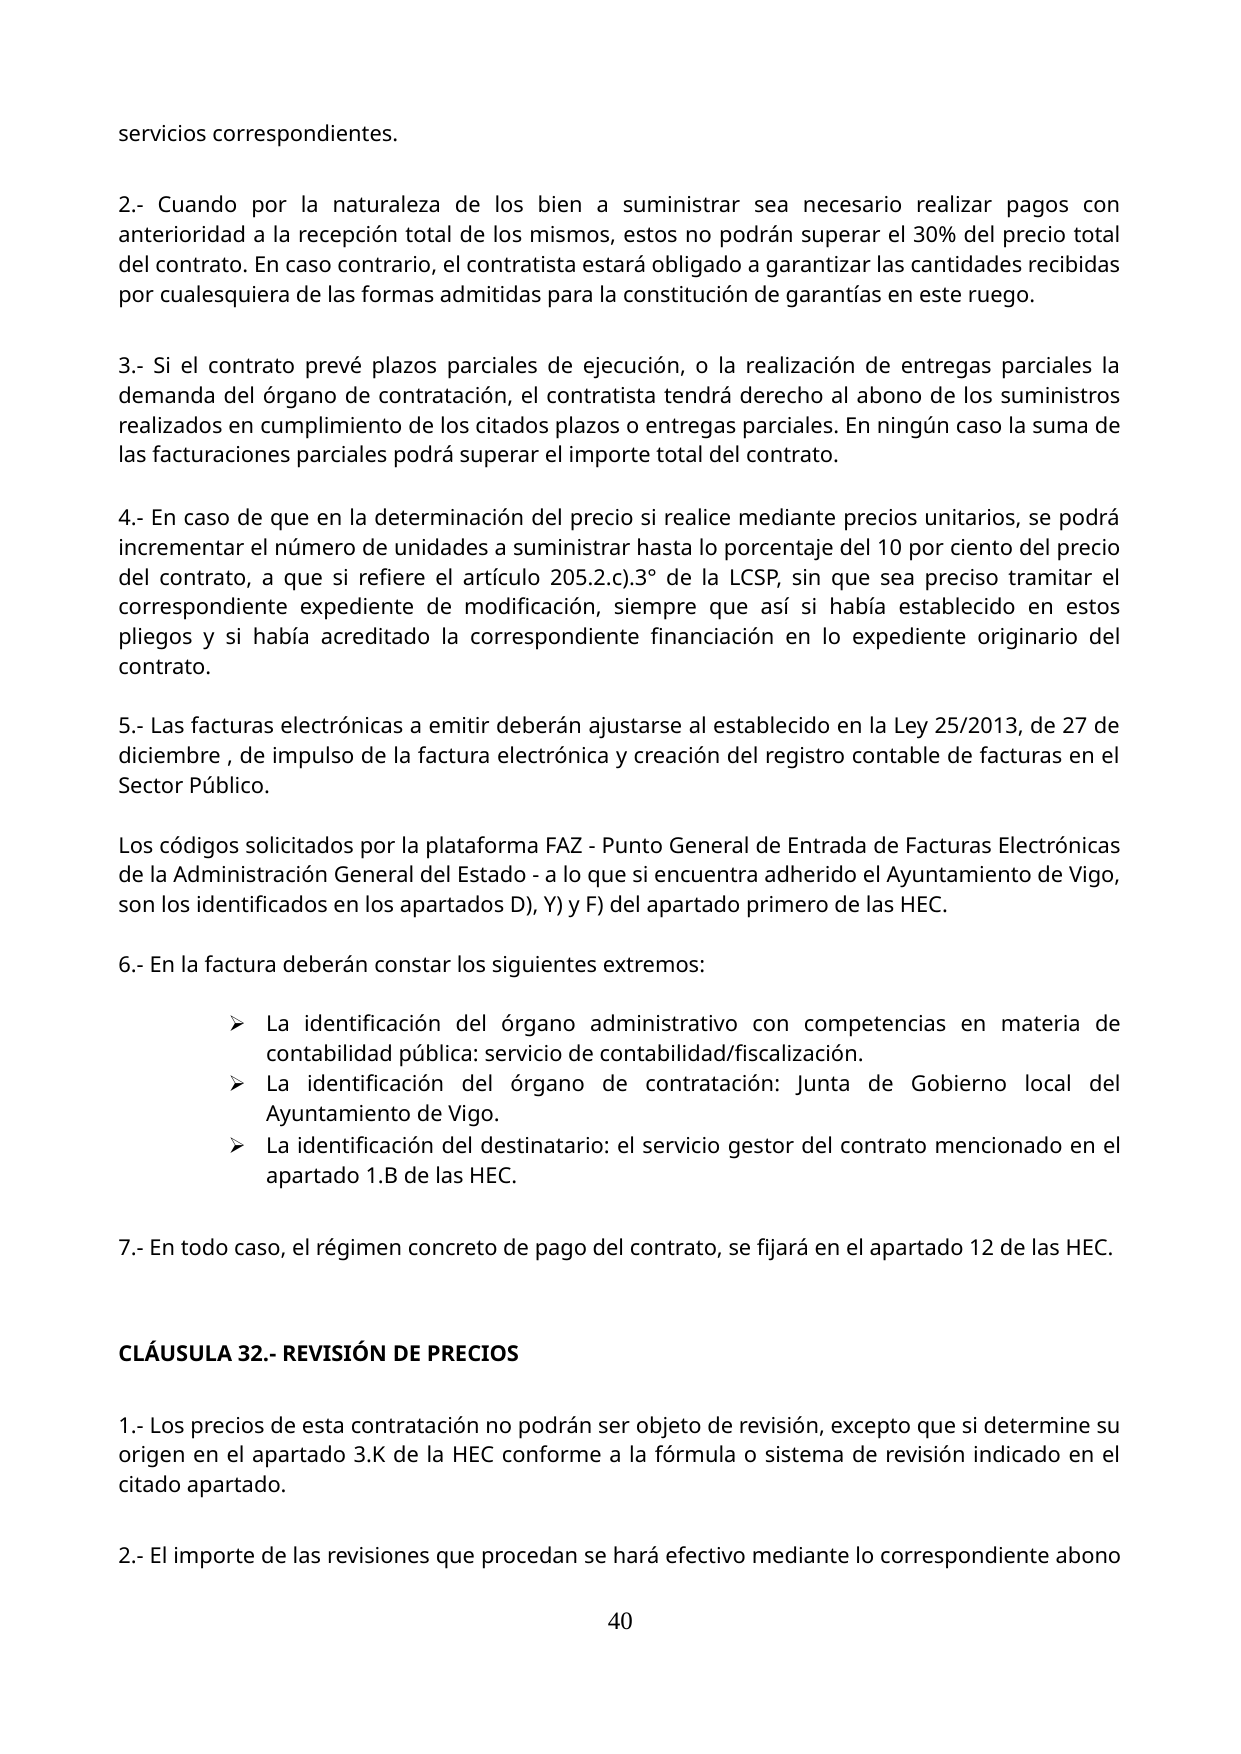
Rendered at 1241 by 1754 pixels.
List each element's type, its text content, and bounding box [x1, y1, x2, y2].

text 3.- Si el contrato prevé plazos parciales de ejecución, o la realización de entregas parciales la demanda del órgano de contratación, el contratista tendrá derecho al abono de los suministros realizados en cumplimiento de los citados plazos o entregas parciales. En ningún caso la suma de las facturaciones parciales podrá superar el importe total del contrato. [118, 350, 1122, 469]
text 4.- En caso de que en la determinación del precio si realice mediante precios unitarios, se podrá incrementar el número de unidades a suministrar hasta lo porcentaje del 10 por ciento del precio del contrato, a que si refiere el artículo 205.2.c).3° de la LCSP, sin que sea preciso tramitar el correspondiente expediente de modificación, siempre que así si había establecido en estos pliegos y si había acreditado la correspondiente financiación en lo expediente originario del contrato. [118, 502, 1122, 681]
text CLÁUSULA 32.- REVISIÓN DE PRECIOS [118, 1338, 1122, 1368]
text 1.- Los precios de esta contratación no podrán ser objeto de revisión, excepto que si determine su origen en el apartado 3.K de la HEC conforme a la fórmula o sistema de revisión indicado en el citado apartado. [118, 1409, 1122, 1499]
text 5.- Las facturas electrónicas a emitir deberán ajustarse al establecido en la Ley 25/2013, de 27 de diciembre , de impulso de la factura electrónica y creación del registro contable de facturas en el Sector Público. [118, 710, 1122, 800]
text 7.- En todo caso, el régimen concreto de pago del contrato, se fijará en el apartado 12 de las HEC. [118, 1231, 1122, 1261]
text servicios correspondientes. [118, 118, 1122, 148]
list La identificación del órgano administrativo con competencias en materia de contabilidad pública: servicio de contabilidad/fiscalización. [228, 1008, 1122, 1068]
text Los códigos solicitados por la plataforma FAZ - Punto General de Entrada de Facturas Electrónicas de la Administración General del Estado - a lo que si encuentra adherido el Ayuntamiento de Vigo, son los identificados en los apartados D), Y) y F) del apartado primero de las HEC. [118, 829, 1122, 919]
list La identificación del destinatario: el servicio gestor del contrato mencionado en el apartado 1.B de las HEC. [228, 1130, 1122, 1190]
text 2.- El importe de las revisiones que procedan se hará efectivo mediante lo correspondiente abono [118, 1540, 1122, 1570]
text 6.- En la factura deberán constar los siguientes extremos: [118, 949, 1122, 978]
text 2.- Cuando por la naturaleza de los bien a suministrar sea necesario realizar pagos con anterioridad a la recepción total de los mismos, estos no podrán superar el 30% del precio total del contrato. En caso contrario, el contratista estará obligado a garantizar las cantidades recibidas por cualesquiera de las formas admitidas para la constitución de garantías en este ruego. [118, 189, 1122, 308]
list La identificación del órgano de contratación: Junta de Gobierno local del Ayuntamiento de Vigo. [228, 1068, 1122, 1127]
